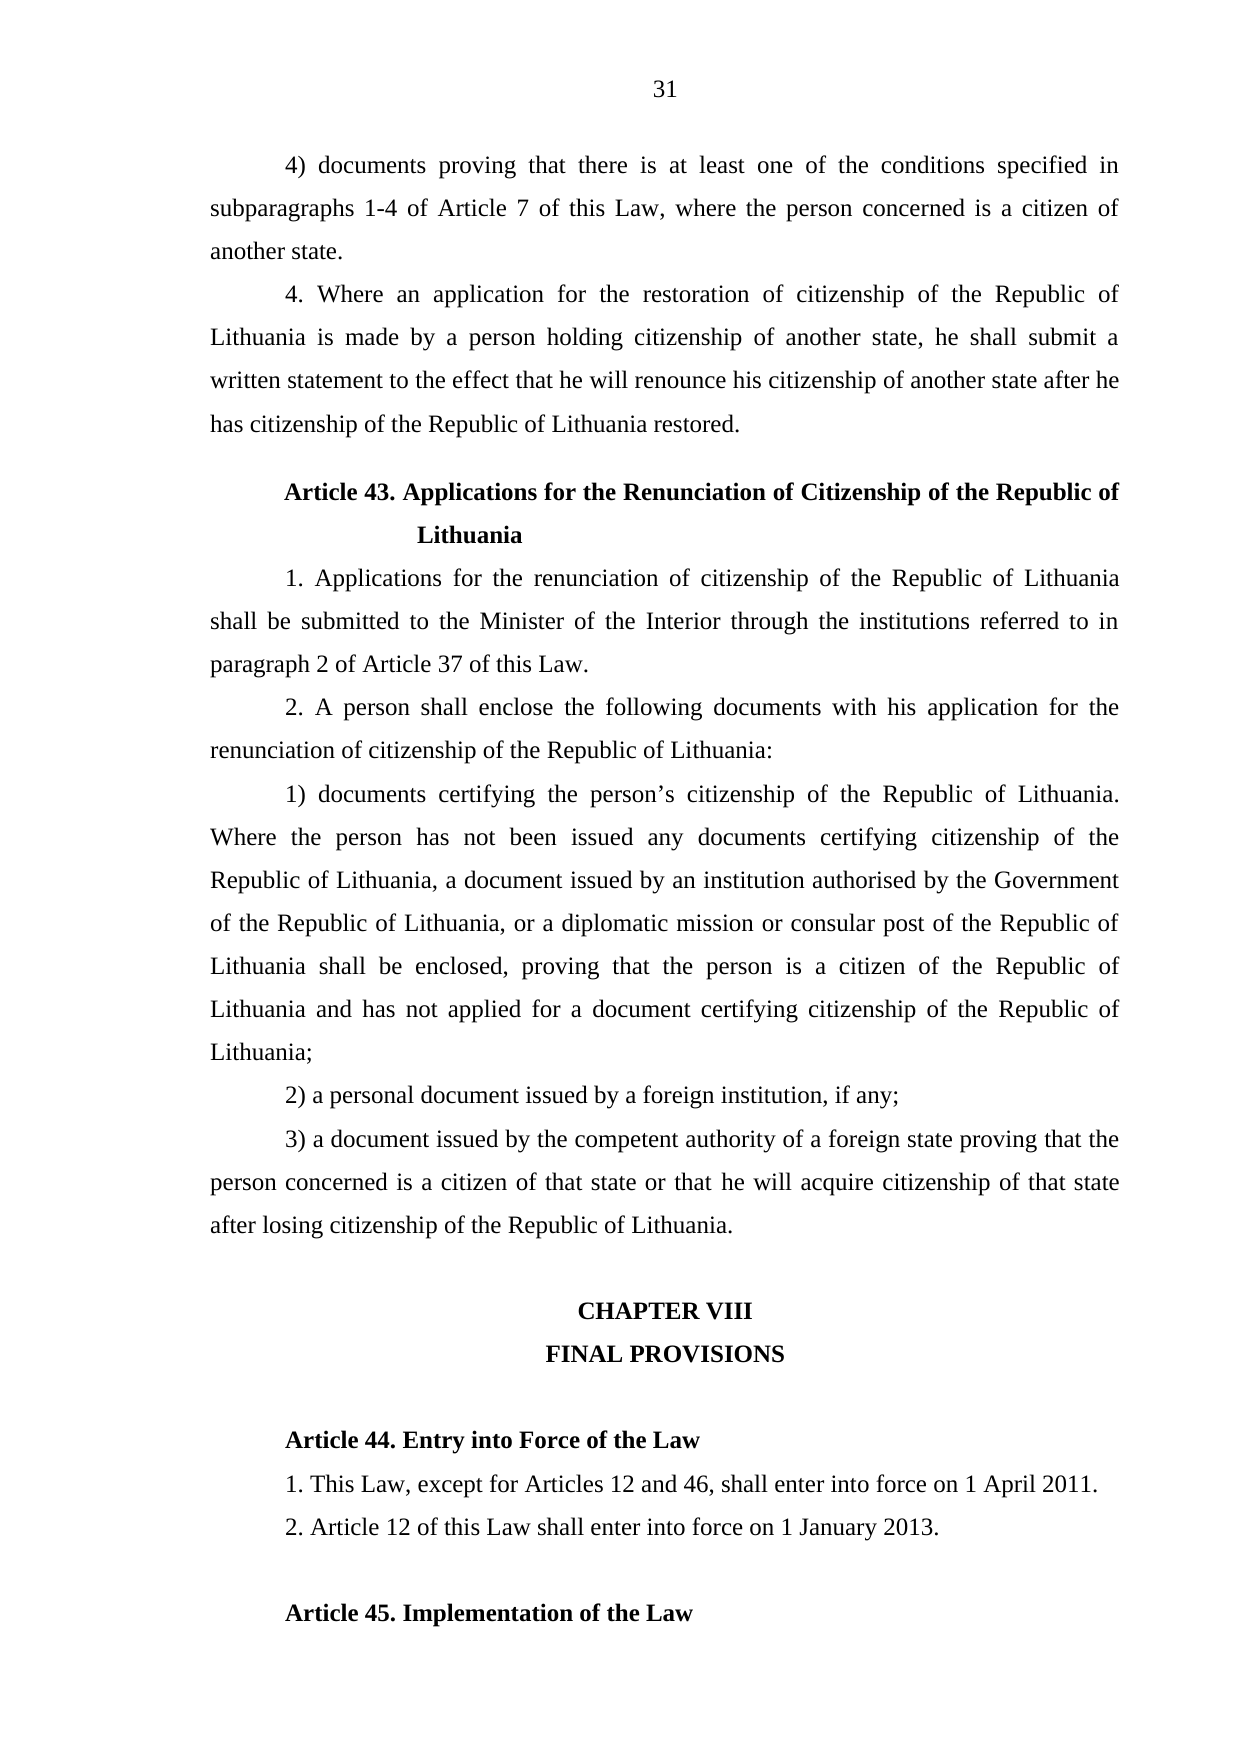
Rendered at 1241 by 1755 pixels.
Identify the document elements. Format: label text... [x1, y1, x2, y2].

text 4) documents proving that there is at least one of the conditions specified in subparagraphs 1-4 of Article 7 of this Law, where the person concerned is a citizen of another state. [210, 150, 1120, 265]
text 1) documents certifying the person’s citizenship of the Republic of Lithuania. Where the person has not been issued any documents certifying citizenship of the Republic of Lithuania, a document issued by an institution authorised by the Government of the Republic of Lithuania, or a diplomatic mission or consular post of the Republic of Lithuania shall be enclosed, proving that the person is a citizen of the Republic of Lithuania and has not applied for a document certifying citizenship of the Republic of Lithuania; [210, 779, 1120, 1066]
text CHAPTER VIII [210, 1296, 1120, 1325]
text Article 45. Implementation of the Law [210, 1598, 1120, 1627]
text 2. Article 12 of this Law shall enter into force on 1 January 2013. [210, 1512, 1120, 1541]
text 2. A person shall enclose the following documents with his application for the renunciation of citizenship of the Republic of Lithuania: [210, 692, 1120, 764]
text 3) a document issued by the competent authority of a foreign state proving that the person concerned is a citizen of that state or that he will acquire citizenship of that state after losing citizenship of the Republic of Lithuania. [210, 1124, 1120, 1239]
text 4. Where an application for the restoration of citizenship of the Republic of Lithuania is made by a person holding citizenship of another state, he shall submit a written statement to the effect that he will renounce his citizenship of another state after he has citizenship of the Republic of Lithuania restored. [210, 279, 1120, 437]
text 1. Applications for the renunciation of citizenship of the Republic of Lithuania shall be submitted to the Minister of the Interior through the institutions referred to in paragraph 2 of Article 37 of this Law. [210, 563, 1120, 678]
text Article 43. Applications for the Renunciation of Citizenship of the Republic of Lithuania [284, 477, 1120, 549]
text 2) a personal document issued by a foreign institution, if any; [210, 1081, 1120, 1109]
text FINAL PROVISIONS [210, 1339, 1120, 1368]
text Article 44. Entry into Force of the Law [210, 1426, 1120, 1454]
text 1. This Law, except for Articles 12 and 46, shall enter into force on 1 April 2011. [210, 1469, 1120, 1497]
